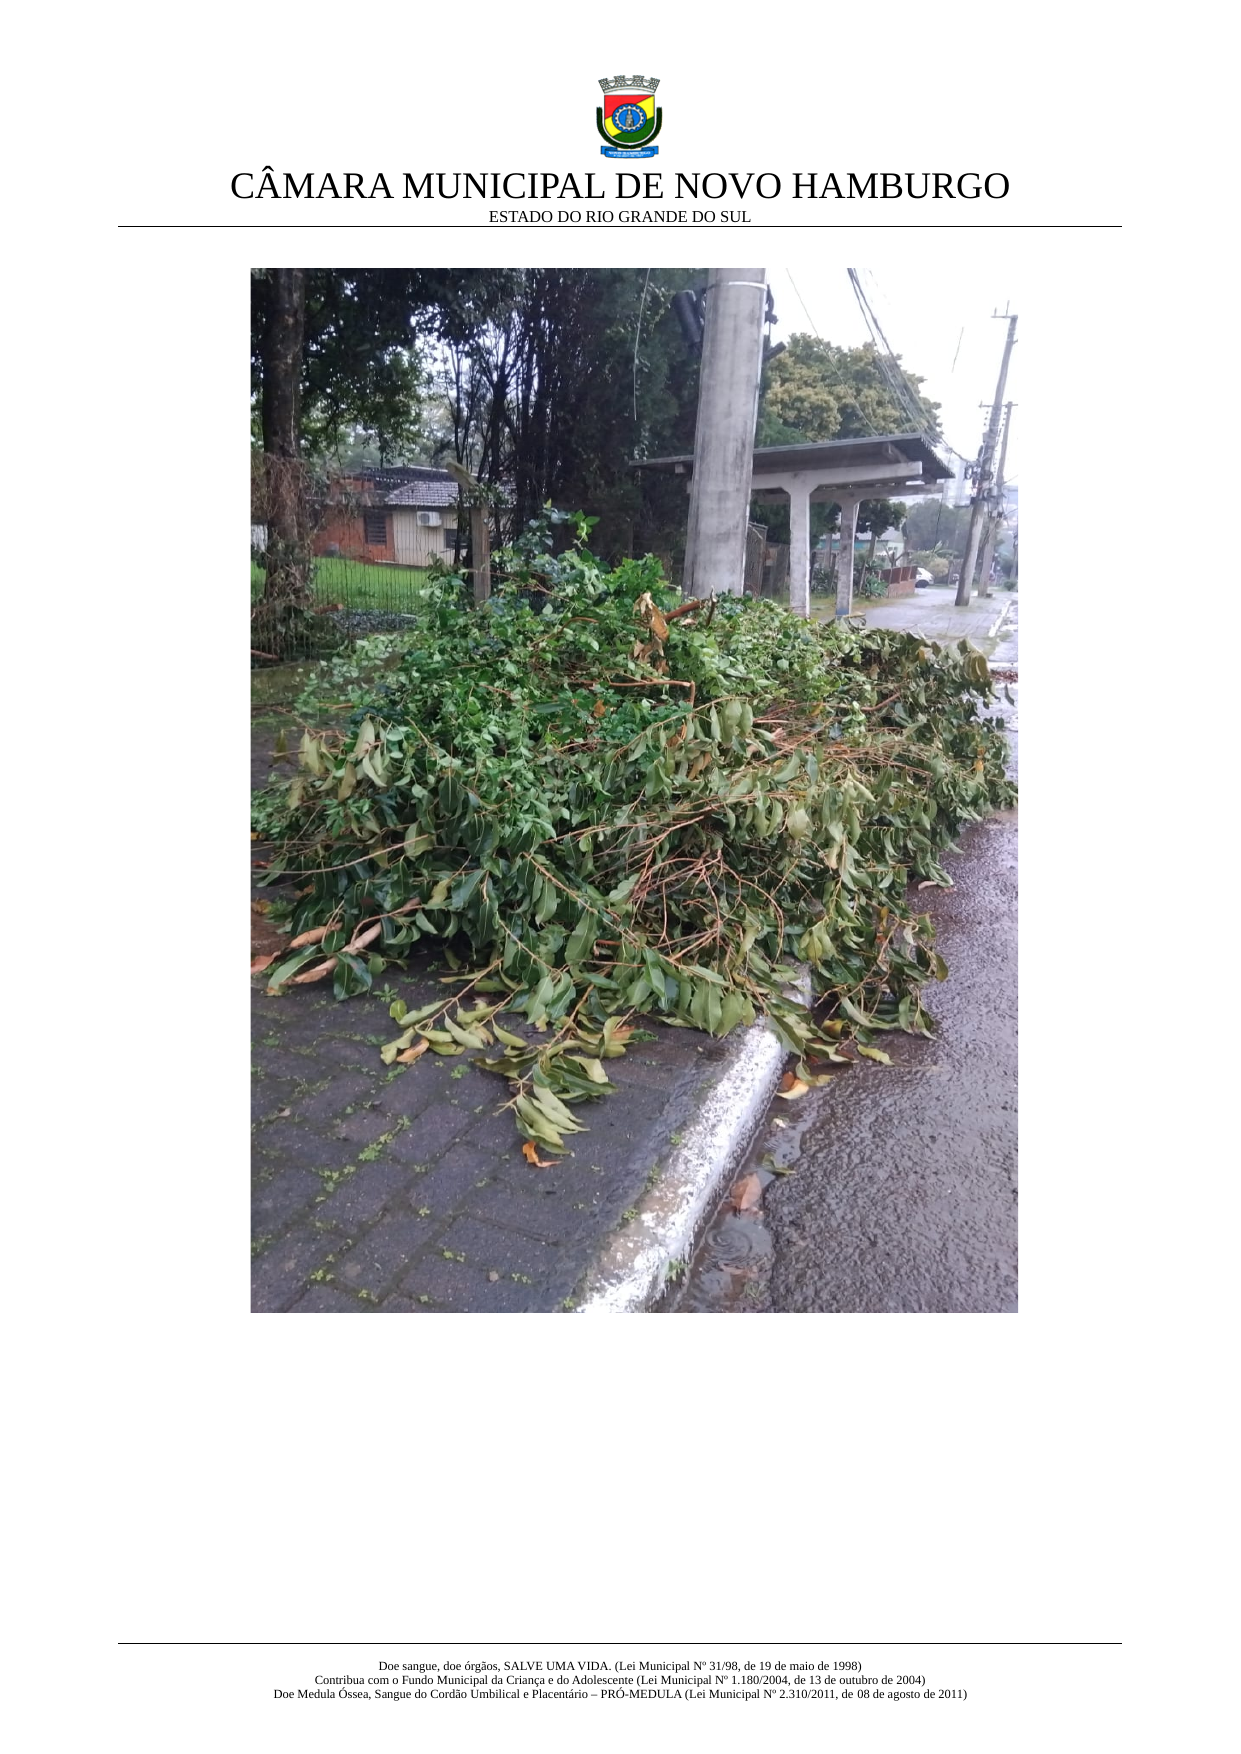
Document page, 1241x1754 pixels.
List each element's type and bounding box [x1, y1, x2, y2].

picture [590, 68, 665, 163]
picture [250, 268, 1019, 1313]
